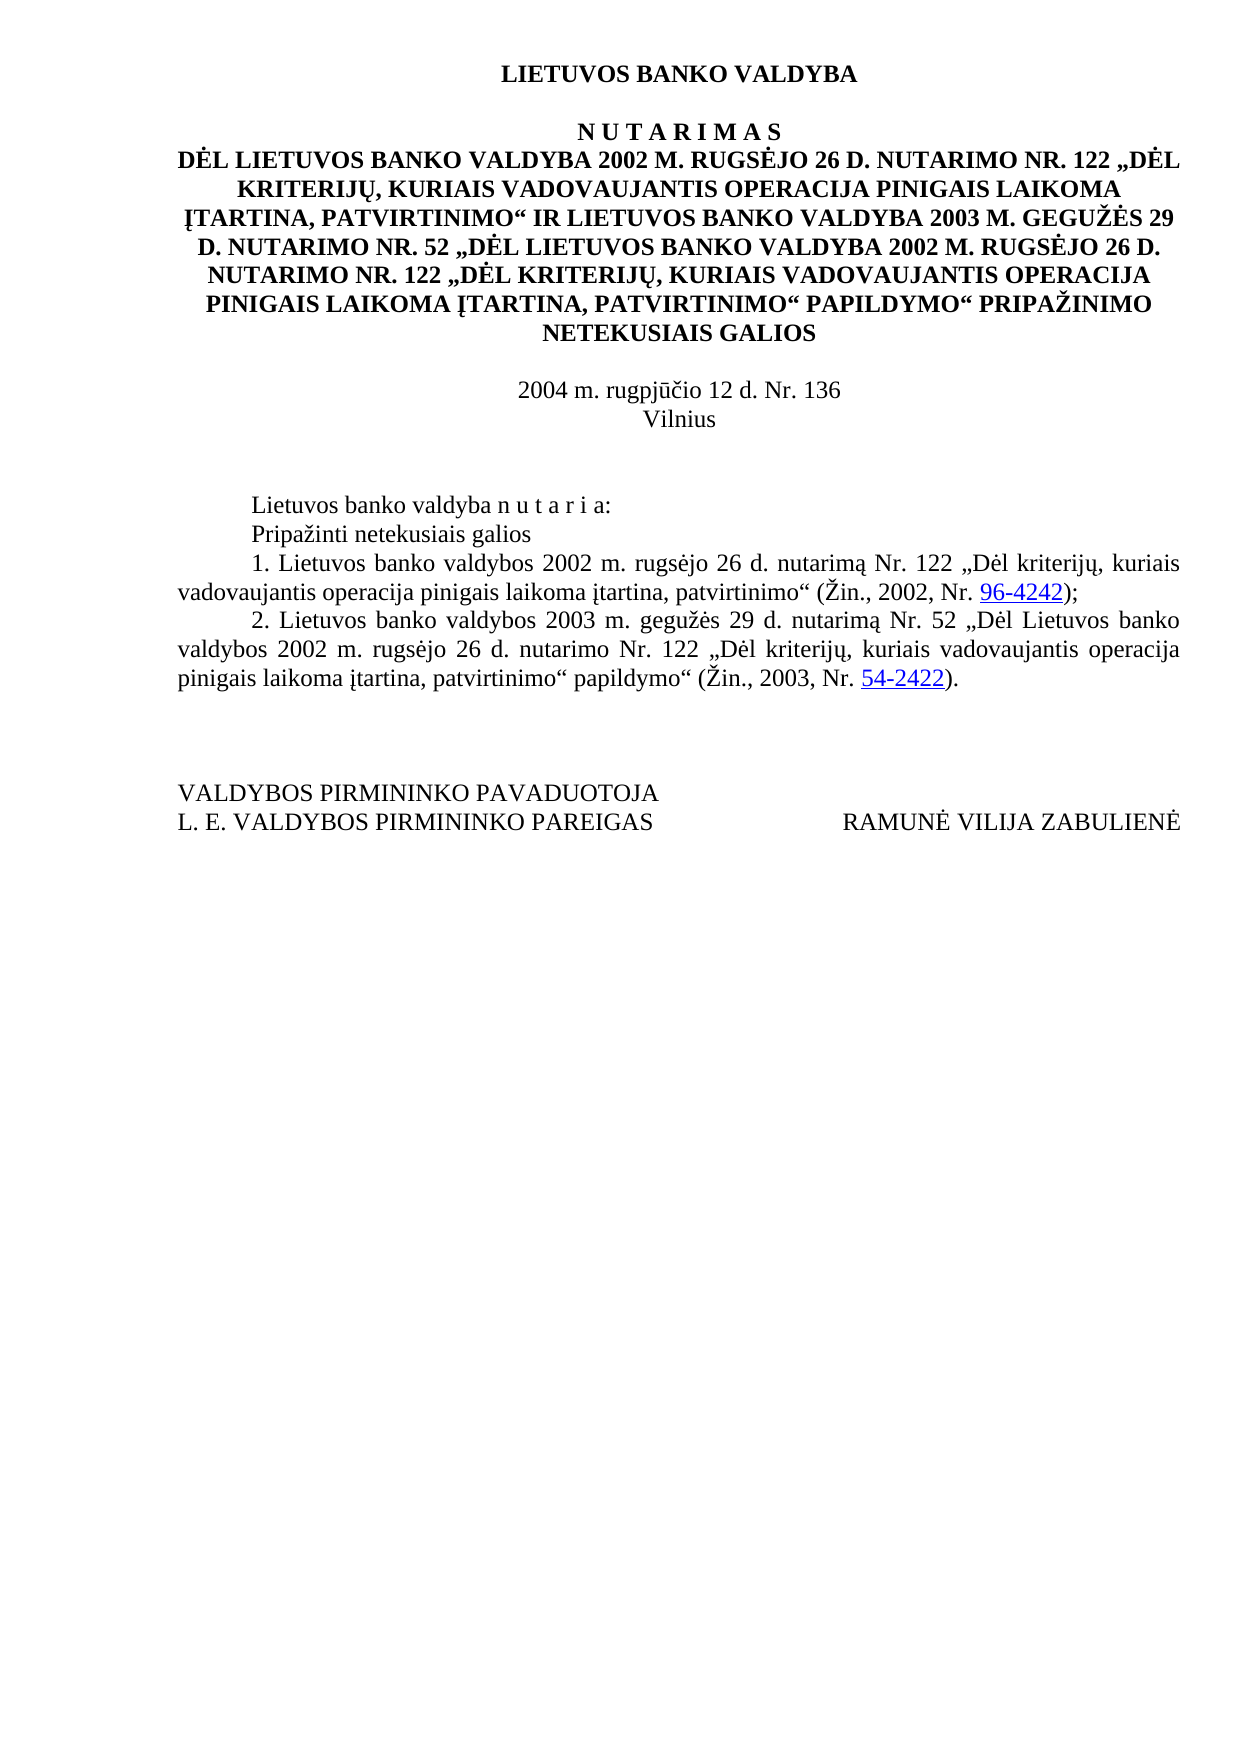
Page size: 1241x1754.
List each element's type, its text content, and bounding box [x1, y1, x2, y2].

text 1. Lietuvos banko valdybos 2002 m. rugsėjo 26 d. nutarimą Nr. 122 „Dėl kriterijų, kuriais vadovaujantis operacija pinigais laikoma įtartina, patvirtinimo“ (Žin., 2002, Nr. 96-4242); [177, 548, 1181, 605]
text 2004 m. rugpjūčio 12 d. Nr. 136 [177, 375, 1181, 404]
text DĖL LIETUVOS BANKO VALDYBA 2002 M. RUGSĖJO 26 D. NUTARIMO NR. 122 „DĖL KRITERIJŲ, KURIAIS VADOVAUJANTIS OPERACIJA PINIGAIS LAIKOMA ĮTARTINA, PATVIRTINIMO“ IR LIETUVOS BANKO VALDYBA 2003 M. GEGUŽĖS 29 D. NUTARIMO NR. 52 „DĖL LIETUVOS BANKO VALDYBA 2002 M. RUGSĖJO 26 D. NUTARIMO NR. 122 „DĖL KRITERIJŲ, KURIAIS VADOVAUJANTIS OPERACIJA PINIGAIS LAIKOMA ĮTARTINA, PATVIRTINIMO“ PAPILDYMO“ PRIPAŽINIMO NETEKUSIAIS GALIOS [177, 145, 1181, 347]
text Lietuvos banko valdyba nutaria: [177, 490, 1181, 519]
text 2. Lietuvos banko valdybos 2003 m. gegužės 29 d. nutarimą Nr. 52 „Dėl Lietuvos banko valdybos 2002 m. rugsėjo 26 d. nutarimo Nr. 122 „Dėl kriterijų, kuriais vadovaujantis operacija pinigais laikoma įtartina, patvirtinimo“ papildymo“ (Žin., 2003, Nr. 54-2422). [177, 605, 1181, 692]
text Vilnius [177, 404, 1181, 433]
text Pripažinti netekusiais galios [177, 519, 1181, 548]
text VALDYBOS PIRMININKO PAVADUOTOJA [177, 778, 1181, 807]
text L. E. VALDYBOS PIRMININKO PAREIGAS RAMUNĖ VILIJA ZABULIENĖ [177, 807, 1181, 835]
text N U T A R I M A S [177, 117, 1181, 145]
text LIETUVOS BANKO VALDYBA [177, 59, 1181, 88]
